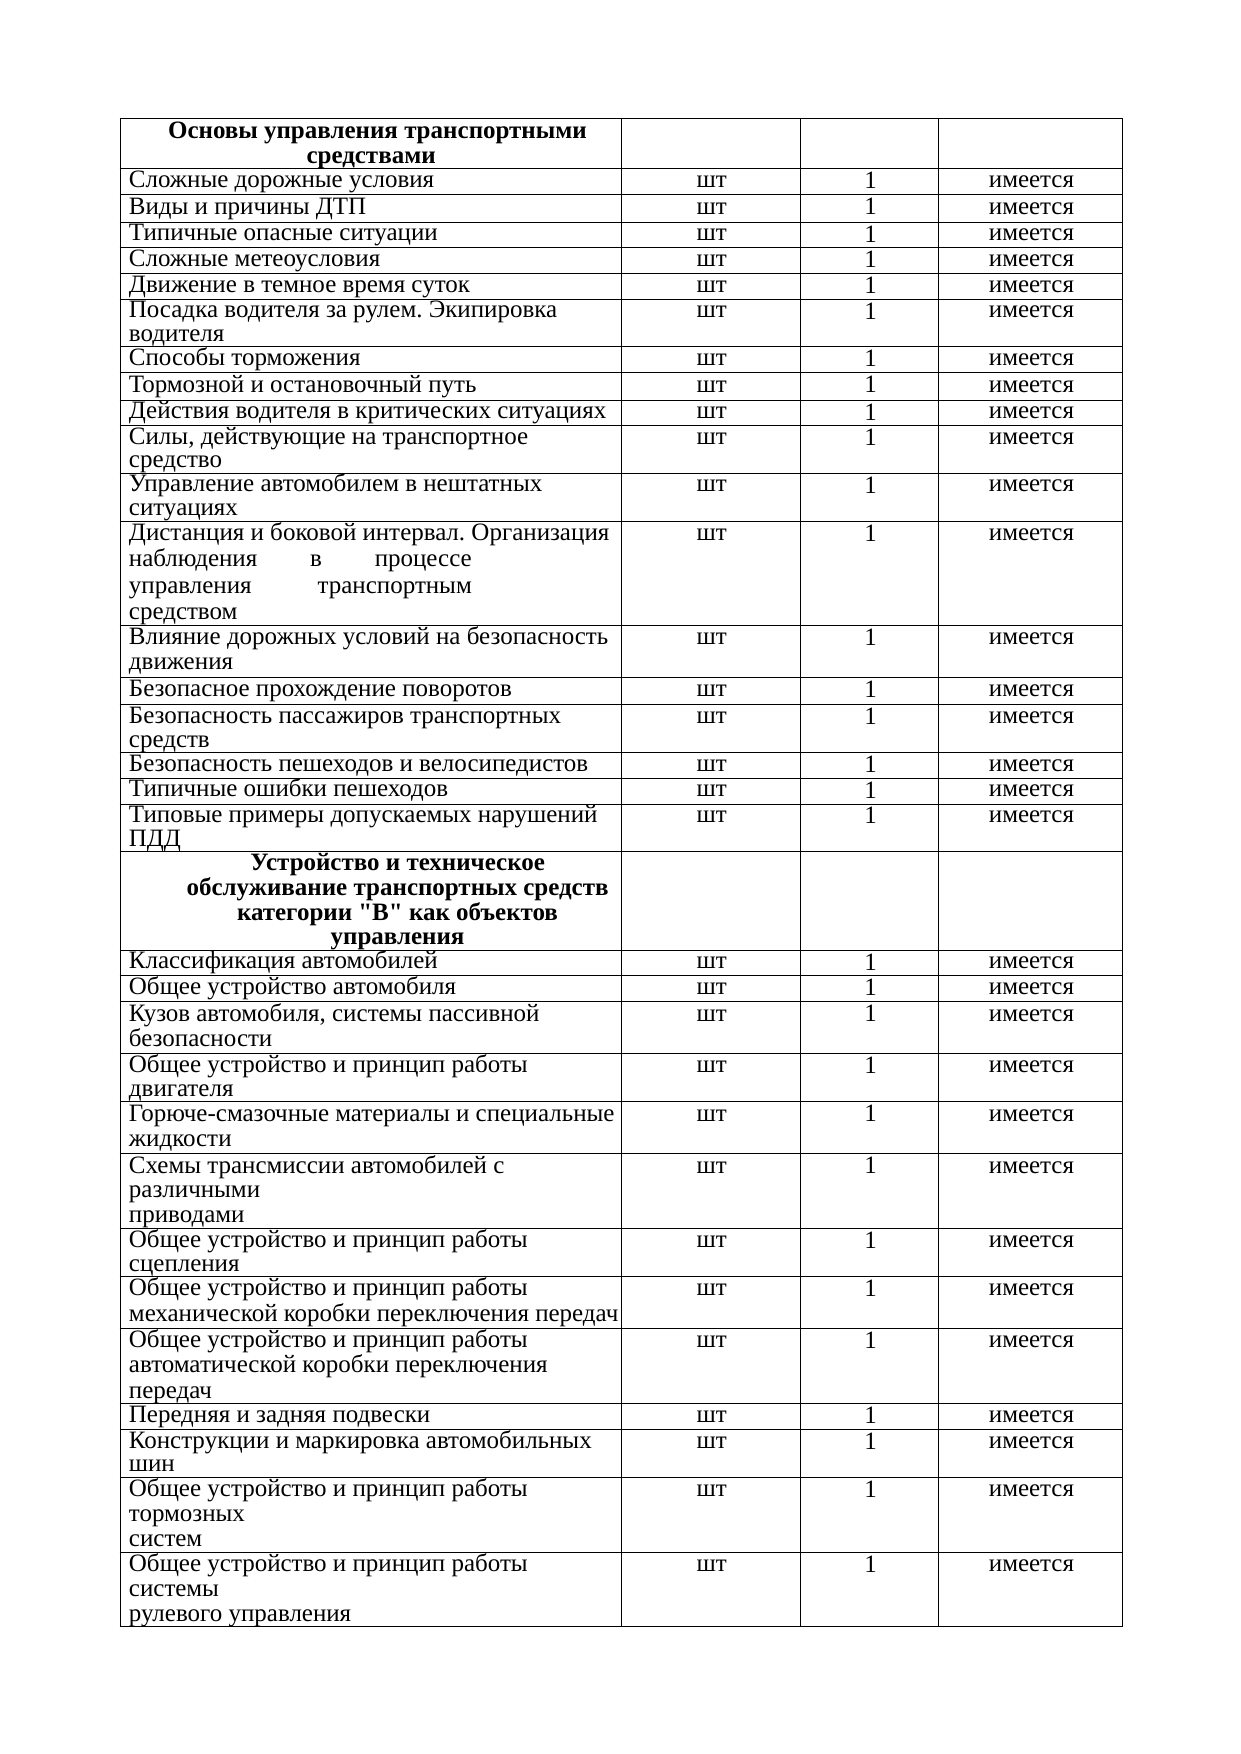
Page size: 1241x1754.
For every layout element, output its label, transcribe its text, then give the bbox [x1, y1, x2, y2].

table_cell Типичные опасные ситуации [121, 223, 621, 247]
table_cell имеется [939, 1002, 1122, 1053]
table_cell имеется [939, 195, 1122, 222]
table_cell Безопасное прохождение поворотов [121, 678, 621, 704]
table_cell 1 [801, 300, 938, 346]
table_cell шт [622, 951, 800, 975]
table_cell имеется [939, 169, 1122, 194]
table_cell 1 [801, 1478, 938, 1552]
table_cell имеется [939, 1430, 1122, 1477]
table_cell Безопасность пассажиров транспортных средств [121, 705, 621, 752]
table_cell Передняя и задняя подвески [121, 1404, 621, 1429]
table_cell шт [622, 1478, 800, 1552]
table_cell [622, 852, 800, 950]
table_cell 1 [801, 169, 938, 194]
table_cell Движение в темное время суток [121, 274, 621, 299]
table_cell шт [622, 373, 800, 399]
table_cell шт [622, 195, 800, 222]
table_cell [939, 852, 1122, 950]
table_cell имеется [939, 223, 1122, 247]
table_cell 1 [801, 522, 938, 625]
table_cell имеется [939, 1054, 1122, 1101]
table_cell 1 [801, 401, 938, 425]
table_cell Конструкции и маркировка автомобильных шин [121, 1430, 621, 1477]
table_cell 1 [801, 347, 938, 372]
table_cell шт [622, 522, 800, 625]
table_cell Кузов автомобиля, системы пассивной безопасности [121, 1002, 621, 1053]
table_cell Влияние дорожных условий на безопасность движения [121, 626, 621, 677]
table_cell шт [622, 705, 800, 752]
table_cell шт [622, 1404, 800, 1429]
table_cell 1 [801, 1430, 938, 1477]
table_cell 1 [801, 753, 938, 778]
table_cell имеется [939, 401, 1122, 425]
table_cell 1 [801, 248, 938, 273]
table_cell имеется [939, 1102, 1122, 1153]
table_cell шт [622, 1553, 800, 1626]
table_cell шт [622, 1002, 800, 1053]
table_cell [801, 852, 938, 950]
table_cell шт [622, 223, 800, 247]
table_cell имеется [939, 1154, 1122, 1228]
table_cell шт [622, 678, 800, 704]
table_cell имеется [939, 474, 1122, 521]
table_cell шт [622, 1277, 800, 1328]
table_cell 1 [801, 626, 938, 677]
table_cell имеется [939, 300, 1122, 346]
table_cell 1 [801, 426, 938, 473]
table_cell имеется [939, 1277, 1122, 1328]
table_cell имеется [939, 626, 1122, 677]
table_cell 1 [801, 474, 938, 521]
table_cell шт [622, 1229, 800, 1276]
table_cell Действия водителя в критических ситуациях [121, 401, 621, 425]
table_cell имеется [939, 1404, 1122, 1429]
table_cell имеется [939, 426, 1122, 473]
table_cell шт [622, 1329, 800, 1403]
table_cell шт [622, 300, 800, 346]
table_cell 1 [801, 195, 938, 222]
table_cell Общее устройство и принцип работы двигателя [121, 1054, 621, 1101]
table_cell Общее устройство и принцип работы сцепления [121, 1229, 621, 1276]
table_cell шт [622, 626, 800, 677]
table_cell 1 [801, 779, 938, 803]
table_cell шт [622, 976, 800, 1001]
table_cell имеется [939, 1229, 1122, 1276]
table_cell 1 [801, 951, 938, 975]
table_cell 1 [801, 1404, 938, 1429]
table_cell шт [622, 474, 800, 521]
table_header [622, 119, 800, 168]
table_cell имеется [939, 248, 1122, 273]
table_cell Виды и причины ДТП [121, 195, 621, 222]
table_cell имеется [939, 678, 1122, 704]
table_cell 1 [801, 223, 938, 247]
table_cell 1 [801, 274, 938, 299]
table_cell 1 [801, 1553, 938, 1626]
table_cell Горюче-смазочные материалы и специальные жидкости [121, 1102, 621, 1153]
table_cell Устройство и техническое обслуживание транспортных средств категории "B" как объектов управления [121, 852, 621, 950]
table_cell имеется [939, 779, 1122, 803]
table_cell имеется [939, 1553, 1122, 1626]
table_cell 1 [801, 1229, 938, 1276]
table_cell имеется [939, 951, 1122, 975]
table_cell шт [622, 248, 800, 273]
table_cell Безопасность пешеходов и велосипедистов [121, 753, 621, 778]
table_cell Сложные дорожные условия [121, 169, 621, 194]
table_cell Управление автомобилем в нештатных ситуациях [121, 474, 621, 521]
table_cell Общее устройство и принцип работы автоматической коробки переключения передач [121, 1329, 621, 1403]
table_cell 1 [801, 1054, 938, 1101]
table_cell шт [622, 1430, 800, 1477]
table_cell 1 [801, 805, 938, 851]
table_cell шт [622, 805, 800, 851]
table_cell 1 [801, 976, 938, 1001]
table_cell шт [622, 401, 800, 425]
table_cell Посадка водителя за рулем. Экипировка водителя [121, 300, 621, 346]
table_cell шт [622, 1054, 800, 1101]
table_cell 1 [801, 705, 938, 752]
table_cell шт [622, 426, 800, 473]
table_cell Тормозной и остановочный путь [121, 373, 621, 399]
table_cell Общее устройство и принцип работы тормозных систем [121, 1478, 621, 1552]
table_cell 1 [801, 1102, 938, 1153]
table_cell имеется [939, 373, 1122, 399]
table_header Основы управления транспортными средствами [121, 119, 621, 168]
table_cell Классификация автомобилей [121, 951, 621, 975]
table_cell имеется [939, 705, 1122, 752]
table_cell 1 [801, 1329, 938, 1403]
table_cell имеется [939, 347, 1122, 372]
table_cell Типовые примеры допускаемых нарушений ПДД [121, 805, 621, 851]
table_cell Дистанция и боковой интервал. Организация наблюдения в процессе управления транспортным средством [121, 522, 621, 625]
table_cell Способы торможения [121, 347, 621, 372]
table_cell Общее устройство автомобиля [121, 976, 621, 1001]
table_cell Силы, действующие на транспортное средство [121, 426, 621, 473]
table_cell шт [622, 274, 800, 299]
table_cell имеется [939, 753, 1122, 778]
table_cell 1 [801, 678, 938, 704]
table_cell имеется [939, 805, 1122, 851]
table_cell имеется [939, 1478, 1122, 1552]
table_cell Типичные ошибки пешеходов [121, 779, 621, 803]
table_cell имеется [939, 976, 1122, 1001]
table_cell шт [622, 1154, 800, 1228]
table_cell 1 [801, 1154, 938, 1228]
table_header [939, 119, 1122, 168]
table_cell имеется [939, 1329, 1122, 1403]
table_header [801, 119, 938, 168]
table_cell Сложные метеоусловия [121, 248, 621, 273]
table_cell 1 [801, 373, 938, 399]
table_cell имеется [939, 522, 1122, 625]
table_cell Схемы трансмиссии автомобилей с различными приводами [121, 1154, 621, 1228]
table_cell имеется [939, 274, 1122, 299]
table_cell шт [622, 169, 800, 194]
table_cell шт [622, 753, 800, 778]
table_cell шт [622, 347, 800, 372]
table_cell Общее устройство и принцип работы механической коробки переключения передач [121, 1277, 621, 1328]
table_cell Общее устройство и принцип работы системы рулевого управления [121, 1553, 621, 1626]
table_cell шт [622, 1102, 800, 1153]
table_cell 1 [801, 1277, 938, 1328]
table_cell шт [622, 779, 800, 803]
table_cell 1 [801, 1002, 938, 1053]
